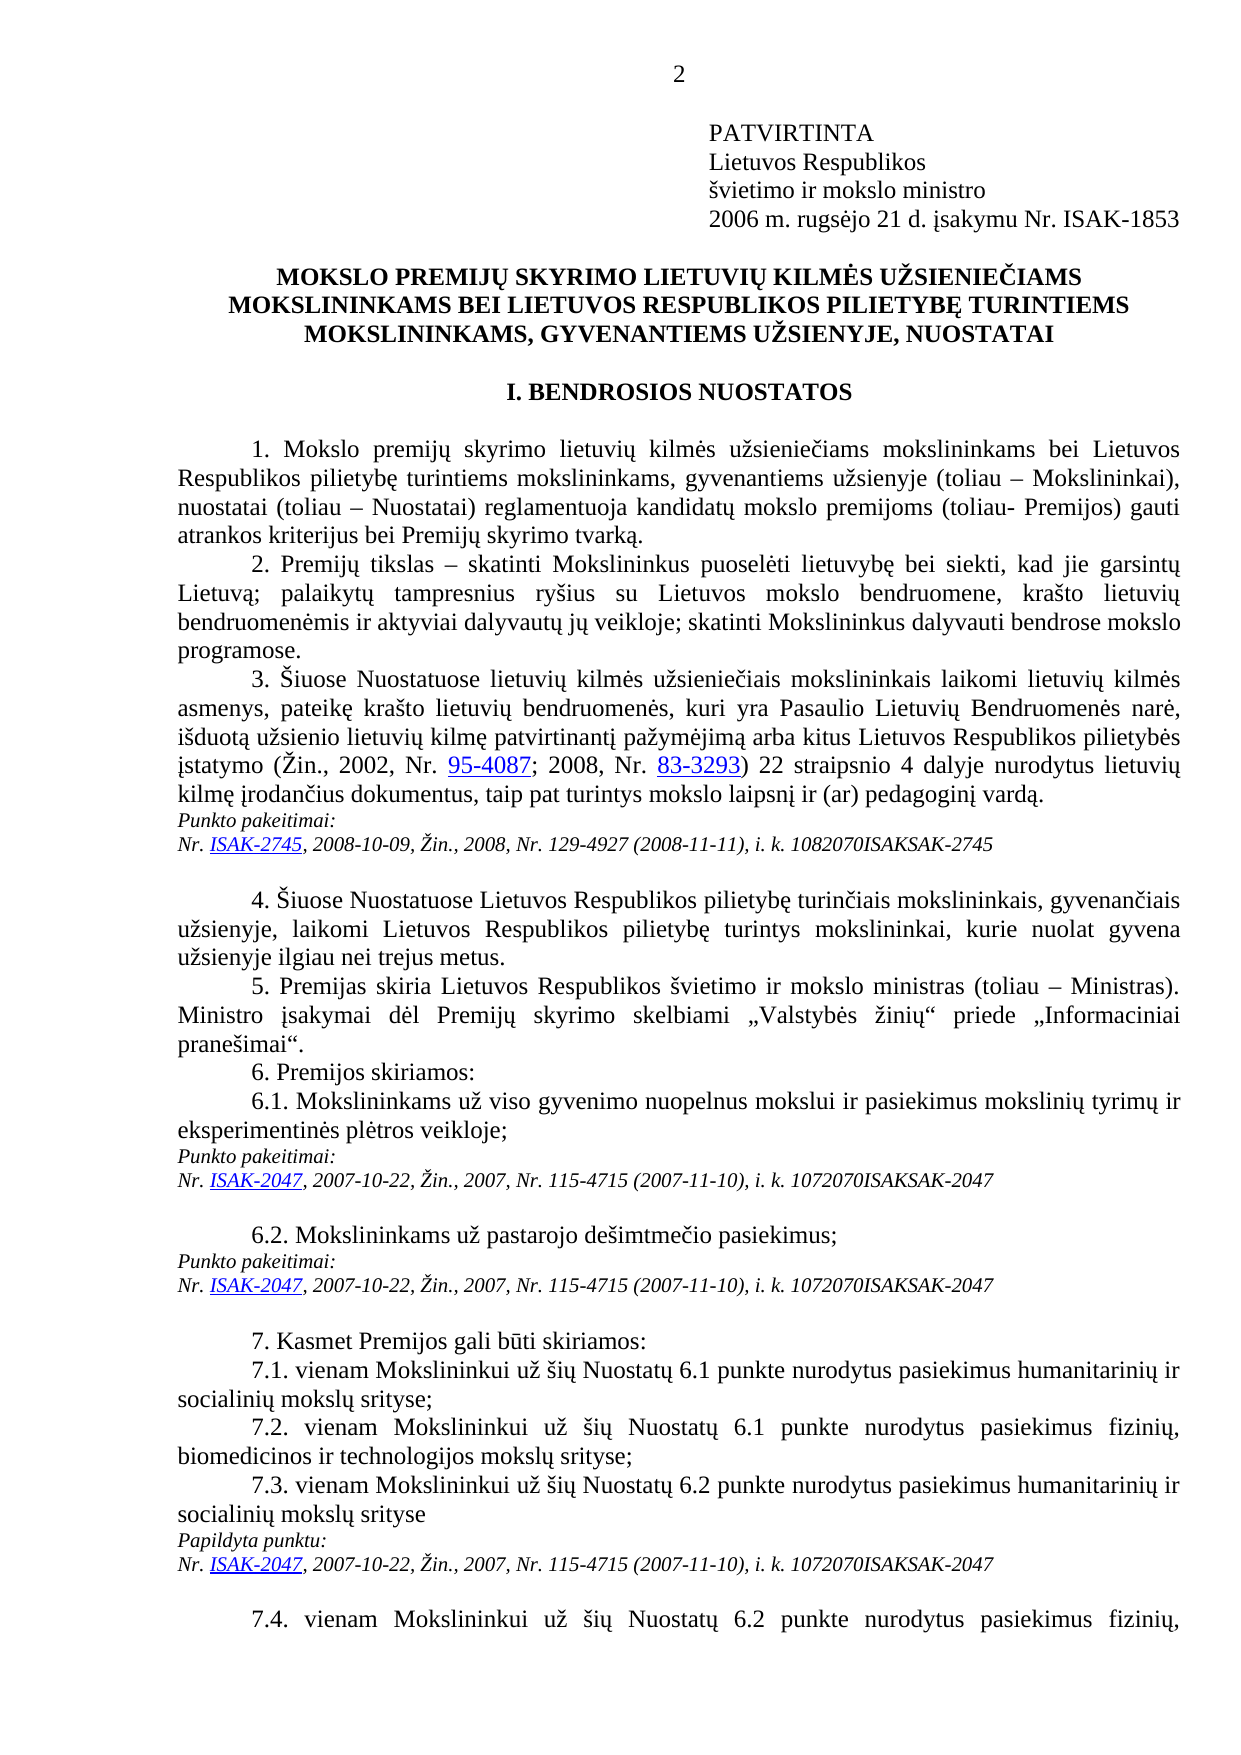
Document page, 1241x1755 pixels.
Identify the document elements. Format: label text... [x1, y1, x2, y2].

text Nr. ISAK-2047, 2007-10-22, Žin., 2007, Nr. 115-4715 (2007-11-10), i. k. 1072070ISAKSAK-2047 [177, 1273, 1181, 1297]
text 6.2. Mokslininkams už pastarojo dešimtmečio pasiekimus; [177, 1221, 1181, 1249]
text Papildyta punktu: [177, 1527, 1181, 1552]
text 6. Premijos skiriamos: [177, 1057, 1181, 1086]
text 7.3. vienam Mokslininkui už šių Nuostatų 6.2 punkte nurodytus pasiekimus humanitarinių ir socialinių mokslų srityse [177, 1470, 1181, 1527]
text švietimo ir mokslo ministro [177, 176, 1181, 204]
text 7.1. vienam Mokslininkui už šių Nuostatų 6.1 punkte nurodytus pasiekimus humanitarinių ir socialinių mokslų srityse; [177, 1355, 1181, 1412]
text 7.2. vienam Mokslininkui už šių Nuostatų 6.1 punkte nurodytus pasiekimus fizinių, biomedicinos ir technologijos mokslų srityse; [177, 1412, 1181, 1470]
text Punkto pakeitimai: [177, 1249, 1181, 1273]
text 3. Šiuose Nuostatuose lietuvių kilmės užsieniečiais mokslininkais laikomi lietuvių kilmės asmenys, pateikę krašto lietuvių bendruomenės, kuri yra Pasaulio Lietuvių Bendruomenės narė, išduotą užsienio lietuvių kilmę patvirtinantį pažymėjimą arba kitus Lietuvos Respublikos pilietybės įstatymo (Žin., 2002, Nr. 95-4087; 2008, Nr. 83-3293) 22 straipsnio 4 dalyje nurodytus lietuvių kilmę įrodančius dokumentus, taip pat turintys mokslo laipsnį ir (ar) pedagoginį vardą. [177, 664, 1181, 808]
text PATVIRTINTA [709, 118, 1181, 147]
text Punkto pakeitimai: [177, 1144, 1181, 1168]
text Nr. ISAK-2047, 2007-10-22, Žin., 2007, Nr. 115-4715 (2007-11-10), i. k. 1072070ISAKSAK-2047 [177, 1552, 1181, 1576]
text Lietuvos Respublikos [177, 147, 1181, 176]
text Punkto pakeitimai: [177, 808, 1181, 832]
text 7.4. vienam Mokslininkui už šių Nuostatų 6.2 punkte nurodytus pasiekimus fizinių, [177, 1604, 1181, 1633]
text 2006 m. rugsėjo 21 d. įsakymu Nr. ISAK-1853 [177, 204, 1181, 233]
text 6.1. Mokslininkams už viso gyvenimo nuopelnus mokslui ir pasiekimus mokslinių tyrimų ir eksperimentinės plėtros veikloje; [177, 1086, 1181, 1144]
text MOKSLO PREMIJŲ SKYRIMO LIETUVIŲ KILMĖS UŽSIENIEČIAMS MOKSLININKAMS BEI LIETUVOS RESPUBLIKOS PILIETYBĘ TURINTIEMS MOKSLININKAMS, GYVENANTIEMS UŽSIENYJE, NUOSTATAI [177, 262, 1181, 348]
text 4. Šiuose Nuostatuose Lietuvos Respublikos pilietybę turinčiais mokslininkais, gyvenančiais užsienyje, laikomi Lietuvos Respublikos pilietybę turintys mokslininkai, kurie nuolat gyvena užsienyje ilgiau nei trejus metus. [177, 885, 1181, 971]
text Nr. ISAK-2745, 2008-10-09, Žin., 2008, Nr. 129-4927 (2008-11-11), i. k. 1082070ISAKSAK-2745 [177, 832, 1181, 856]
text Nr. ISAK-2047, 2007-10-22, Žin., 2007, Nr. 115-4715 (2007-11-10), i. k. 1072070ISAKSAK-2047 [177, 1168, 1181, 1192]
text 2. Premijų tikslas – skatinti Mokslininkus puoselėti lietuvybę bei siekti, kad jie garsintų Lietuvą; palaikytų tampresnius ryšius su Lietuvos mokslo bendruomene, krašto lietuvių bendruomenėmis ir aktyviai dalyvautų jų veikloje; skatinti Mokslininkus dalyvauti bendrose mokslo programose. [177, 549, 1181, 664]
text 1. Mokslo premijų skyrimo lietuvių kilmės užsieniečiams mokslininkams bei Lietuvos Respublikos pilietybę turintiems mokslininkams, gyvenantiems užsienyje (toliau – Mokslininkai), nuostatai (toliau – Nuostatai) reglamentuoja kandidatų mokslo premijoms (toliau- Premijos) gauti atrankos kriterijus bei Premijų skyrimo tvarką. [177, 434, 1181, 549]
text 5. Premijas skiria Lietuvos Respublikos švietimo ir mokslo ministras (toliau – Ministras). Ministro įsakymai dėl Premijų skyrimo skelbiami „Valstybės žinių“ priede „Informaciniai pranešimai“. [177, 971, 1181, 1057]
text I. BENDROSIOS NUOSTATOS [177, 377, 1181, 406]
text 7. Kasmet Premijos gali būti skiriamos: [177, 1326, 1181, 1355]
